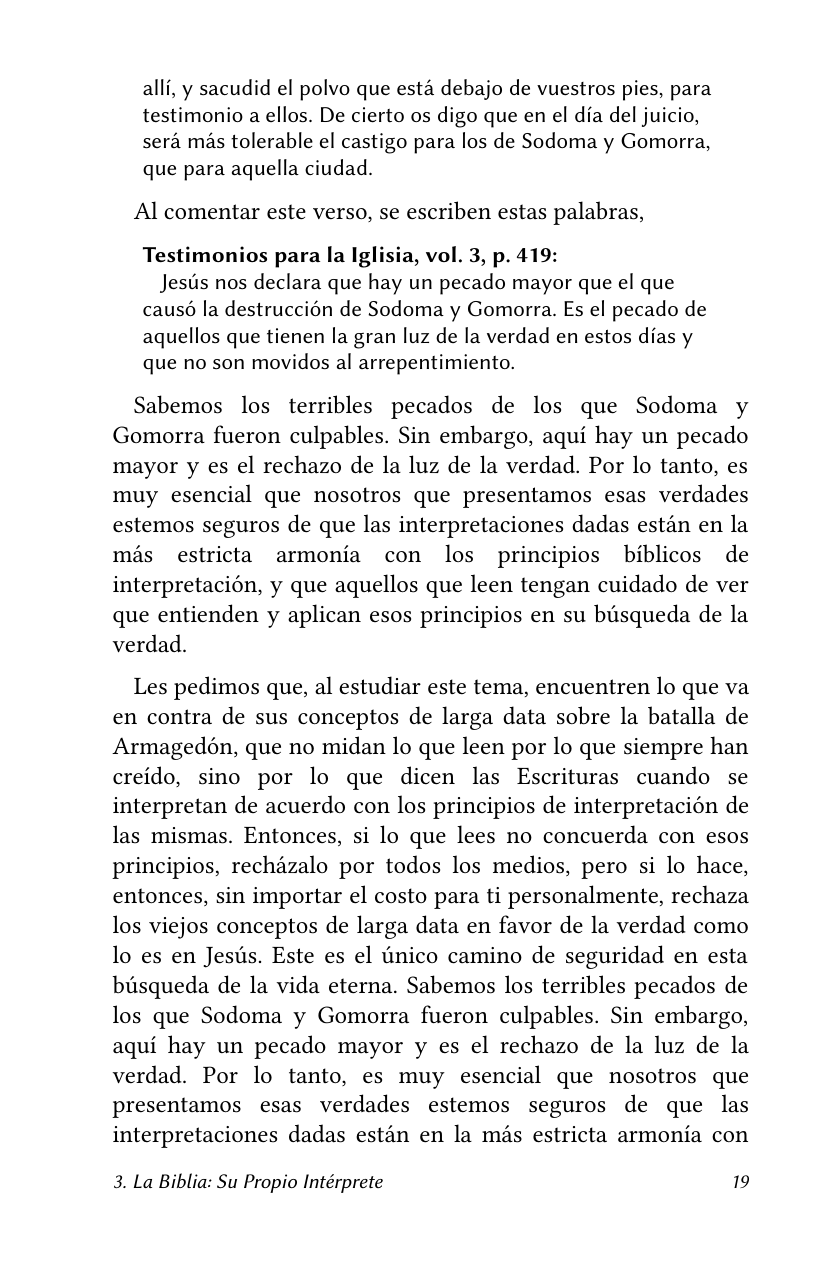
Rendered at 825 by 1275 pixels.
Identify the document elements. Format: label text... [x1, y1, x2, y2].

text Sabemos los terribles pecados de los que Sodoma y Gomorra fueron culpables. Sin embargo, aquí hay un pecado mayor y es el rechazo de la luz de la verdad. Por lo tanto, es muy esencial que nosotros que presentamos esas verdades estemos seguros de que las interpretaciones dadas están en la más estricta armonía con los principios bíblicos de interpretación, y que aquellos que leen tengan cuidado de ver que entienden y aplican esos principios en su búsqueda de la verdad. [112, 391, 750, 658]
text Testimonios para la Iglisia, vol. 3, p. 419: [142, 242, 750, 268]
text Les pedimos que, al estudiar este tema, encuentren lo que va en contra de sus conceptos de larga data sobre la batalla de Armagedón, que no midan lo que leen por lo que siempre han creído, sino por lo que dicen las Escrituras cuando se interpretan de acuerdo con los principios de interpretación de las mismas. Entonces, si lo que lees no concuerda con esos principios, recházalo por todos los medios, pero si lo hace, entonces, sin importar el costo para ti personalmente, rechaza los viejos conceptos de larga data en favor de la verdad como lo es en Jesús. Este es el único camino de seguridad en esta búsqueda de la vida eterna. Sabemos los terribles pecados de los que Sodoma y Gomorra fueron culpables. Sin embargo, aquí hay un pecado mayor y es el rechazo de la luz de la verdad. Por lo tanto, es muy esencial que nosotros que presentamos esas verdades estemos seguros de que las interpretaciones dadas están en la más estricta armonía con [112, 672, 750, 1149]
text Jesús nos declara que hay un pecado mayor que el que causó la destrucción de Sodoma y Gomorra. Es el pecado de aquellos que tienen la gran luz de la verdad en estos días y que no son movidos al arrepentimiento. [142, 269, 720, 375]
text allí, y sacudid el polvo que está debajo de vuestros pies, para testimonio a ellos. De cierto os digo que en el día del juicio, será más tolerable el castigo para los de Sodoma y Gomorra, que para aquella ciudad. [142, 75, 720, 181]
text Al comentar este verso, se escriben estas palabras, [112, 197, 750, 225]
